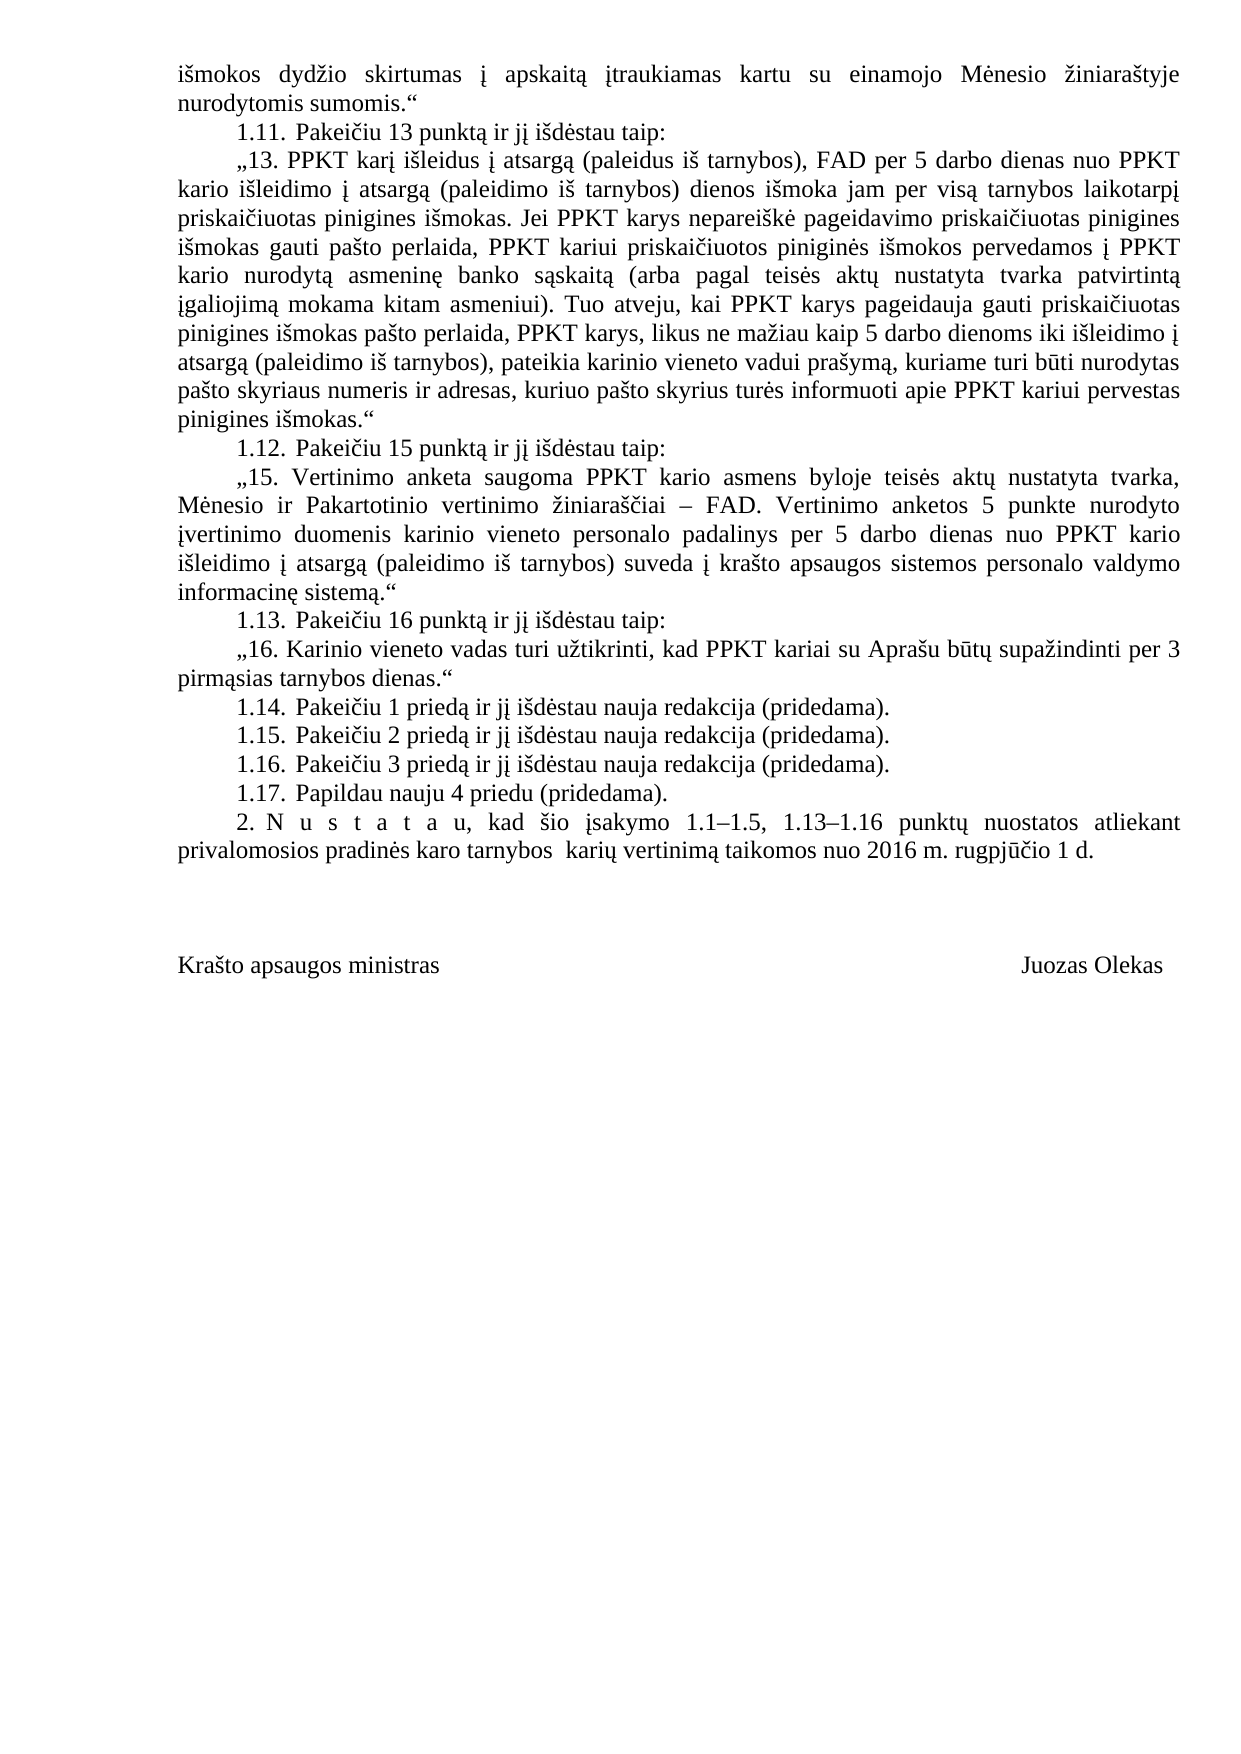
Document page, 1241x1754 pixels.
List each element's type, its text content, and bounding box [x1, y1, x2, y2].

text 1.17. Papildau nauju 4 priedu (pridedama). [236, 778, 1181, 807]
text „16. Karinio vieneto vadas turi užtikrinti, kad PPKT kariai su Aprašu būtų supažindinti per 3 pirmąsias tarnybos dienas.“ [177, 634, 1181, 692]
text 1.12. Pakeičiu 15 punktą ir jį išdėstau taip: [236, 433, 1181, 462]
text „15. Vertinimo anketa saugoma PPKT kario asmens byloje teisės aktų nustatyta tvarka, Mėnesio ir Pakartotinio vertinimo žiniaraščiai – FAD. Vertinimo anketos 5 punkte nurodyto įvertinimo duomenis karinio vieneto personalo padalinys per 5 darbo dienas nuo PPKT kario išleidimo į atsargą (paleidimo iš tarnybos) suveda į krašto apsaugos sistemos personalo valdymo informacinę sistemą.“ [177, 462, 1181, 605]
text Krašto apsaugos ministras Juozas Olekas [177, 950, 1167, 979]
text 1.15. Pakeičiu 2 priedą ir jį išdėstau nauja redakcija (pridedama). [236, 720, 1181, 749]
text 1.14. Pakeičiu 1 priedą ir jį išdėstau nauja redakcija (pridedama). [236, 692, 1181, 720]
text „13. PPKT karį išleidus į atsargą (paleidus iš tarnybos), FAD per 5 darbo dienas nuo PPKT kario išleidimo į atsargą (paleidimo iš tarnybos) dienos išmoka jam per visą tarnybos laikotarpį priskaičiuotas pinigines išmokas. Jei PPKT karys nepareiškė pageidavimo priskaičiuotas pinigines išmokas gauti pašto perlaida, PPKT kariui priskaičiuotos piniginės išmokos pervedamos į PPKT kario nurodytą asmeninę banko sąskaitą (arba pagal teisės aktų nustatyta tvarka patvirtintą įgaliojimą mokama kitam asmeniui). Tuo atveju, kai PPKT karys pageidauja gauti priskaičiuotas pinigines išmokas pašto perlaida, PPKT karys, likus ne mažiau kaip 5 darbo dienoms iki išleidimo į atsargą (paleidimo iš tarnybos), pateikia karinio vieneto vadui prašymą, kuriame turi būti nurodytas pašto skyriaus numeris ir adresas, kuriuo pašto skyrius turės informuoti apie PPKT kariui pervestas pinigines išmokas.“ [177, 145, 1181, 433]
text išmokos dydžio skirtumas į apskaitą įtraukiamas kartu su einamojo Mėnesio žiniaraštyje nurodytomis sumomis.“ [177, 59, 1181, 117]
text 1.16. Pakeičiu 3 priedą ir jį išdėstau nauja redakcija (pridedama). [236, 749, 1181, 778]
text 1.11. Pakeičiu 13 punktą ir jį išdėstau taip: [236, 117, 1181, 145]
text 1.13. Pakeičiu 16 punktą ir jį išdėstau taip: [236, 605, 1181, 634]
text 2. N u s t a t a u, kad šio įsakymo 1.1–1.5, 1.13–1.16 punktų nuostatos atliekant privalomosios pradinės karo tarnybos karių vertinimą taikomos nuo 2016 m. rugpjūčio 1 d. [177, 807, 1181, 864]
